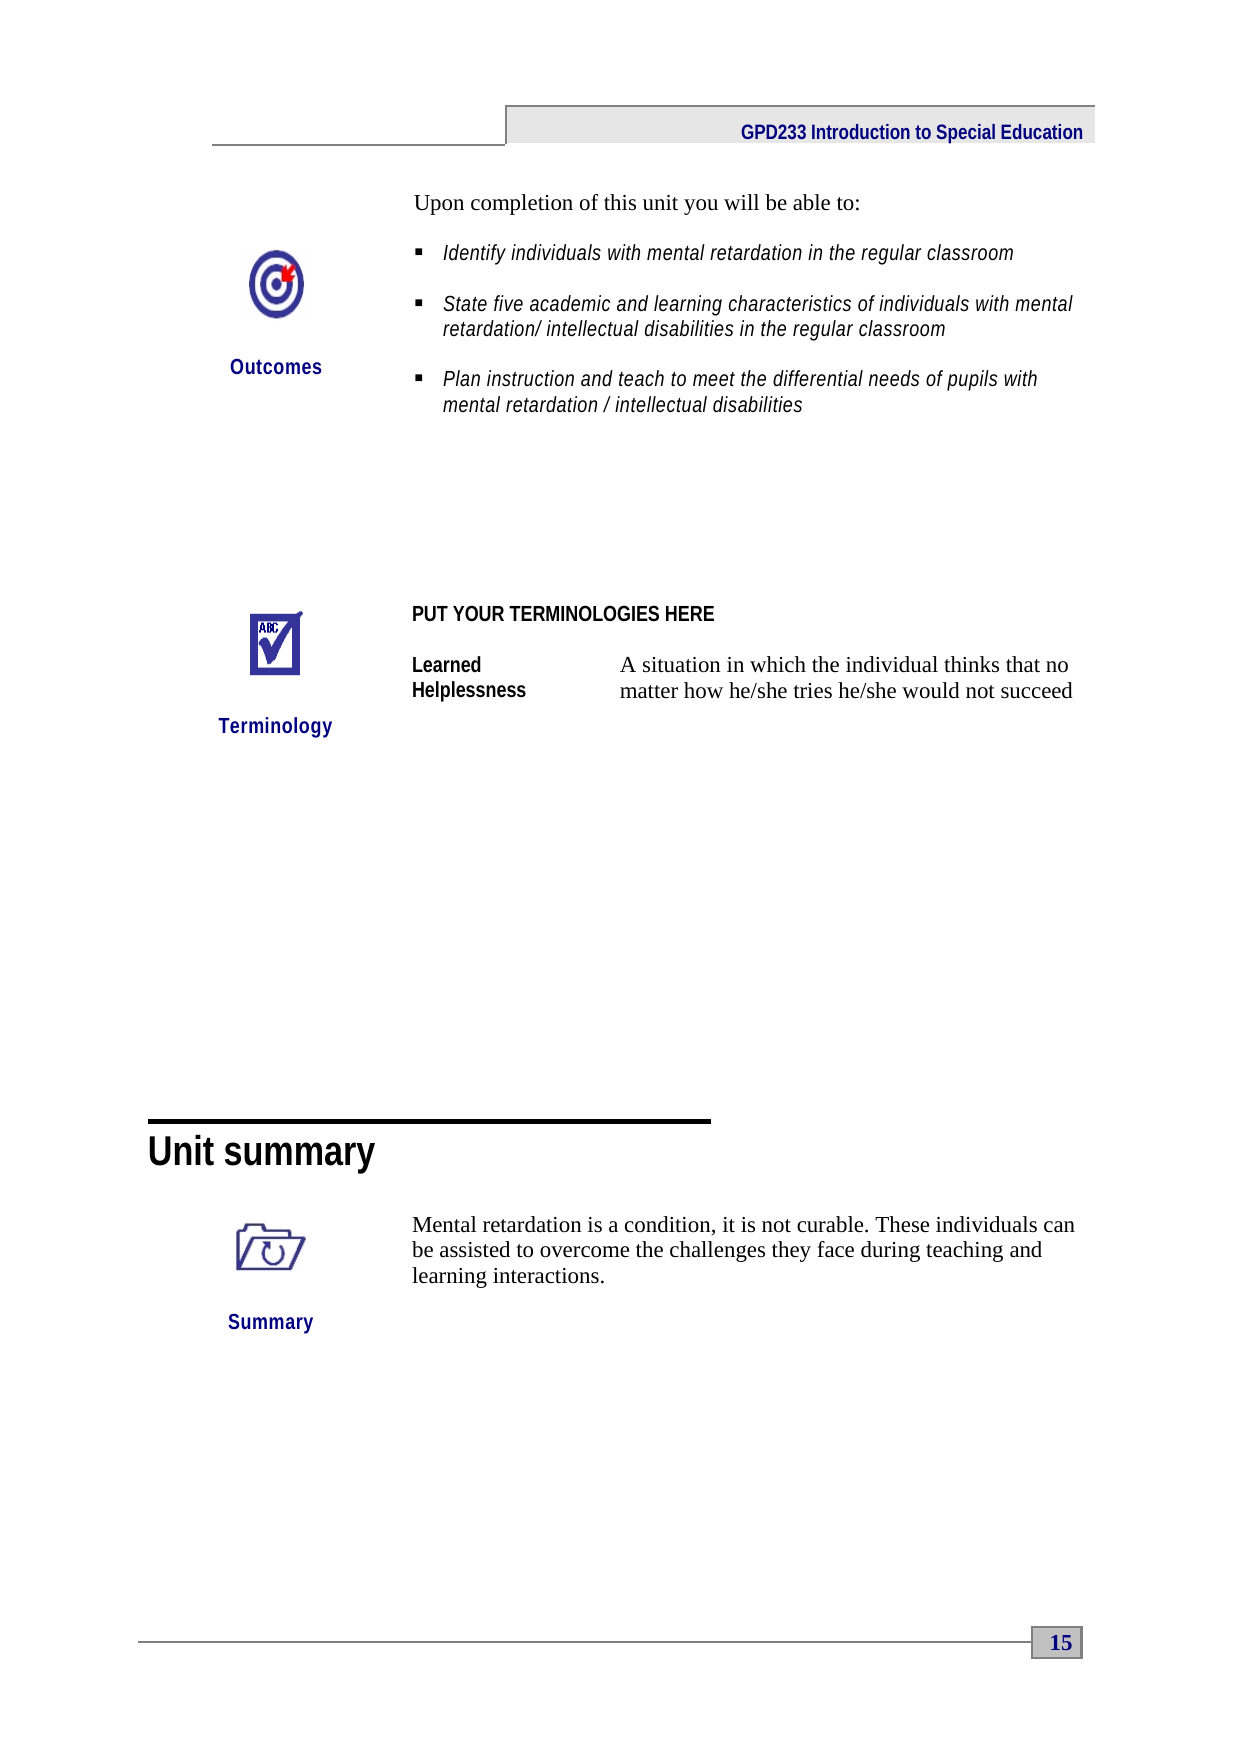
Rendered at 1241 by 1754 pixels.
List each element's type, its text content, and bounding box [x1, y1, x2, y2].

picture [246, 609, 304, 679]
table_header Mental retardation is a condition, it is not curable. These individuals can be assisted to overcome the challenges they face during teaching and learning interactions. [401, 1199, 1103, 1346]
table_cell [608, 864, 1101, 915]
subtitle Unit summary [148, 1124, 711, 1174]
table_cell [401, 915, 608, 967]
table_header Terminology [150, 588, 401, 1019]
table_header PUT YOUR TERMINOLOGIES HERE [Term description] [401, 588, 1101, 640]
table_cell [608, 915, 1101, 967]
table_cell [608, 760, 1101, 812]
table_cell Learned Helplessness [401, 640, 608, 709]
table_cell [608, 812, 1101, 864]
table_cell A situation in which the individual thinks that no matter how he/she tries he/she would not succeed [608, 640, 1101, 709]
table_header Identify individuals with mental retardation in the regular classroom State five academic and learning characteristics of individuals with mental retardation/ intellectual disabilities in the regular classroom Plan instruction and teach to meet the differential needs of pupils with mental retardation / intellectual disabilities [402, 228, 1104, 538]
picture [232, 1220, 309, 1275]
text Upon completion of this unit you will be able to: [413, 190, 1092, 215]
picture [246, 249, 306, 321]
table_header Outcomes [150, 228, 402, 538]
table_cell [401, 864, 608, 915]
table_cell [401, 967, 608, 1019]
table_cell [608, 967, 1101, 1019]
table_cell [401, 709, 608, 760]
table_cell [401, 812, 608, 864]
table_cell [608, 709, 1101, 760]
table_cell [401, 760, 608, 812]
table_header Summary [141, 1199, 401, 1346]
